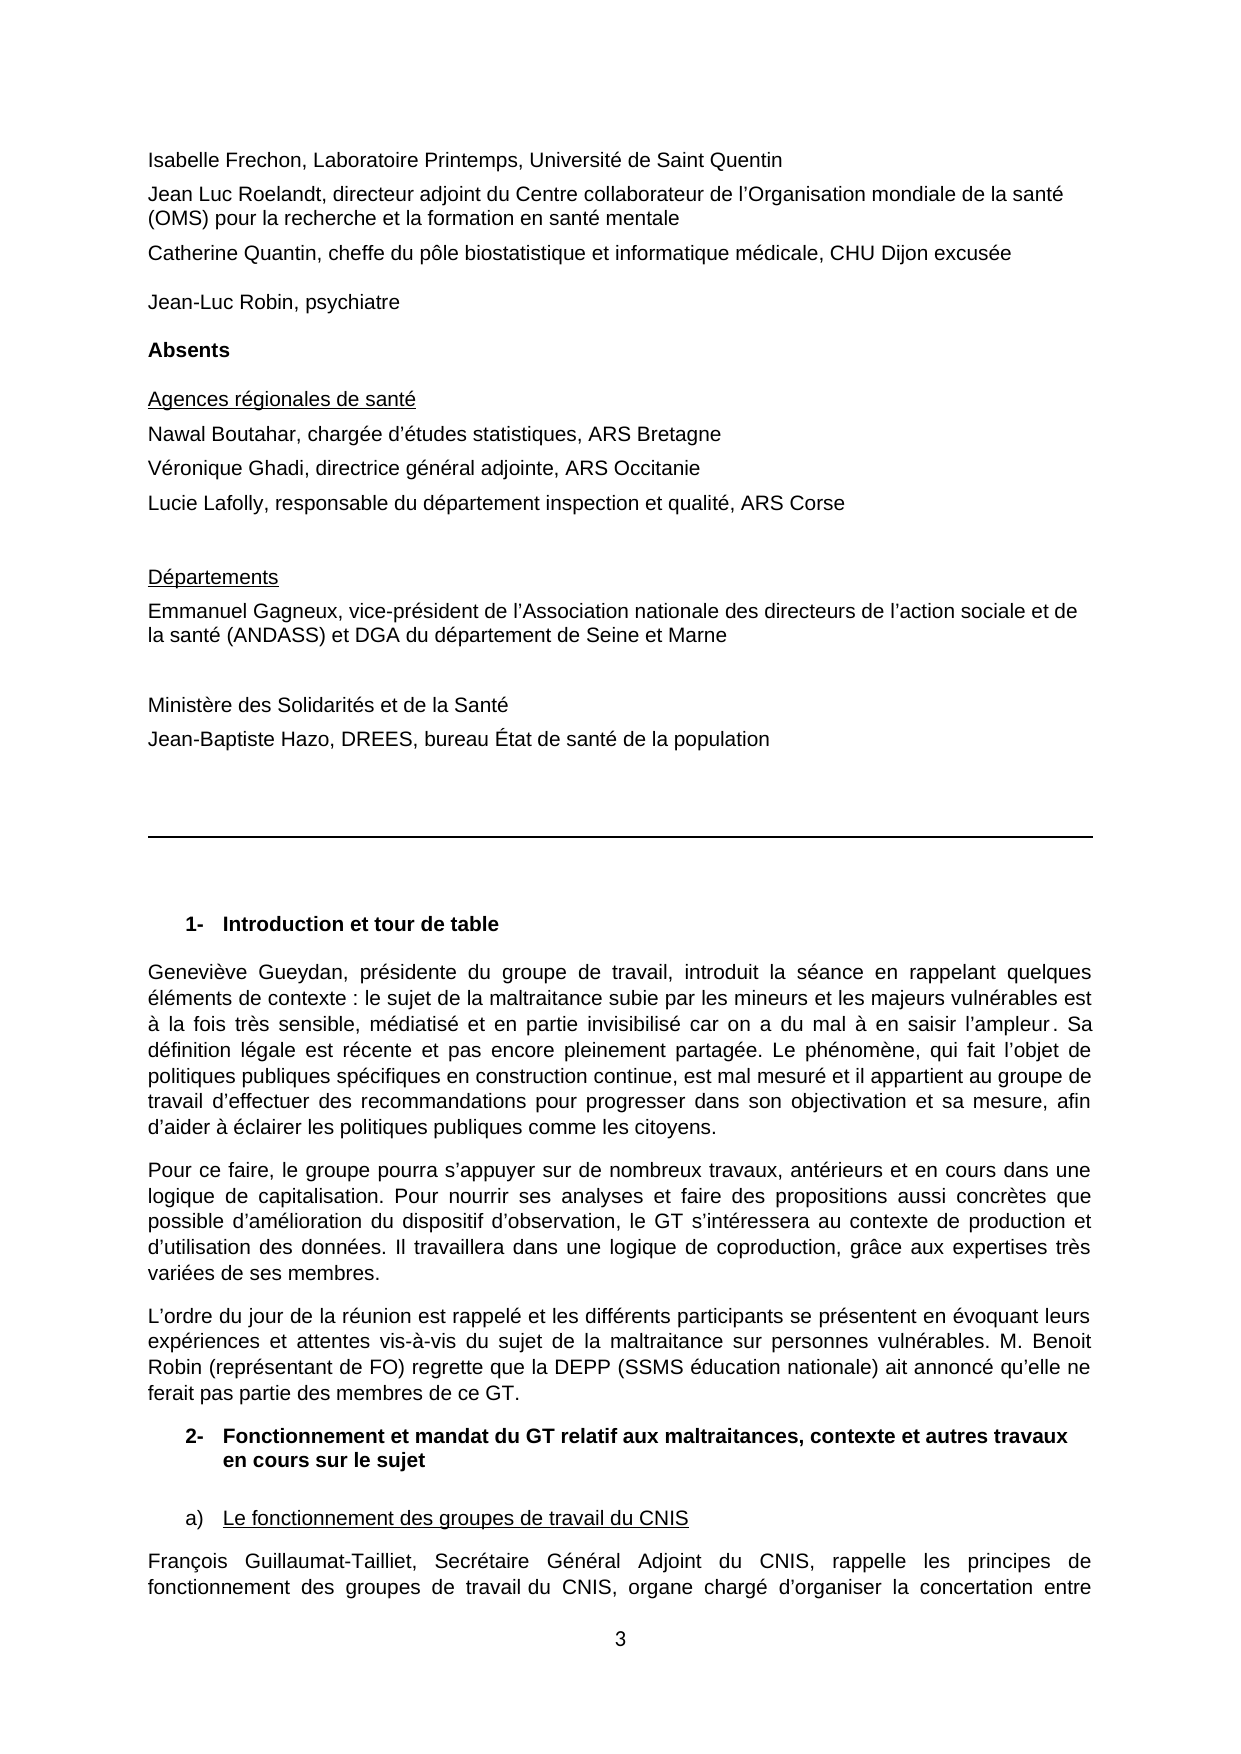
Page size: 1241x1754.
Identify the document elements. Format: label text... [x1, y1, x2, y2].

text Emmanuel Gagneux, vice-président de l’Association nationale des directeurs de l’action sociale et de la santé (ANDASS) et DGA du département de Seine et Marne [148, 599, 1093, 647]
text Absents [148, 338, 1093, 362]
text Pour ce faire, le groupe pourra s’appuyer sur de nombreux travaux, antérieurs et en cours dans une logique de capitalisation. Pour nourrir ses analyses et faire des propositions aussi concrètes que possible d’amélioration du dispositif d’observation, le GT s’intéressera au contexte de production et d’utilisation des données. Il travaillera dans une logique de coproduction, grâce aux expertises très variées de ses membres. [148, 1158, 1093, 1285]
list Le fonctionnement des groupes de travail du CNIS [185, 1506, 1093, 1530]
text Isabelle Frechon, Laboratoire Printemps, Université de Saint Quentin [148, 148, 1093, 172]
text Jean-Baptiste Hazo, DREES, bureau État de santé de la population [148, 727, 1093, 751]
text Jean Luc Roelandt, directeur adjoint du Centre collaborateur de l’Organisation mondiale de la santé (OMS) pour la recherche et la formation en santé mentale [148, 182, 1093, 230]
text Départements [148, 565, 1093, 589]
text L’ordre du jour de la réunion est rappelé et les différents participants se présentent en évoquant leurs expériences et attentes vis-à-vis du sujet de la maltraitance sur personnes vulnérables. M. Benoit Robin (représentant de FO) regrette que la DEPP (SSMS éducation nationale) ait annoncé qu’elle ne ferait pas partie des membres de ce GT. [148, 1303, 1093, 1405]
text Véronique Ghadi, directrice général adjointe, ARS Occitanie [148, 456, 1093, 480]
text Ministère des Solidarités et de la Santé [148, 692, 1093, 716]
text Lucie Lafolly, responsable du département inspection et qualité, ARS Corse [148, 491, 1093, 515]
text François Guillaumat-Tailliet, Secrétaire Général Adjoint du CNIS, rappelle les principes de fonctionnement des groupes de travail du CNIS, organe chargé d’organiser la concertation entre [148, 1549, 1093, 1598]
text Jean-Luc Robin, psychiatre [148, 289, 1093, 313]
text Nawal Boutahar, chargée d’études statistiques, ARS Bretagne [148, 422, 1093, 446]
text Catherine Quantin, cheffe du pôle biostatistique et informatique médicale, CHU Dijon excusée [148, 241, 1093, 265]
list Introduction et tour de table [185, 911, 1093, 935]
text Geneviève Gueydan, présidente du groupe de travail, introduit la séance en rappelant quelques éléments de contexte : le sujet de la maltraitance subie par les mineurs et les majeurs vulnérables est à la fois très sensible, médiatisé et en partie invisibilisé car on a du mal à en saisir l’ampleur. Sa définition légale est récente et pas encore pleinement partagée. Le phénomène, qui fait l’objet de politiques publiques spécifiques en construction continue, est mal mesuré et il appartient au groupe de travail d’effectuer des recommandations pour progresser dans son objectivation et sa mesure, afin d’aider à éclairer les politiques publiques comme les citoyens. [148, 960, 1093, 1139]
list Fonctionnement et mandat du GT relatif aux maltraitances, contexte et autres travaux en cours sur le sujet [185, 1423, 1093, 1471]
text Agences régionales de santé [148, 387, 1093, 411]
